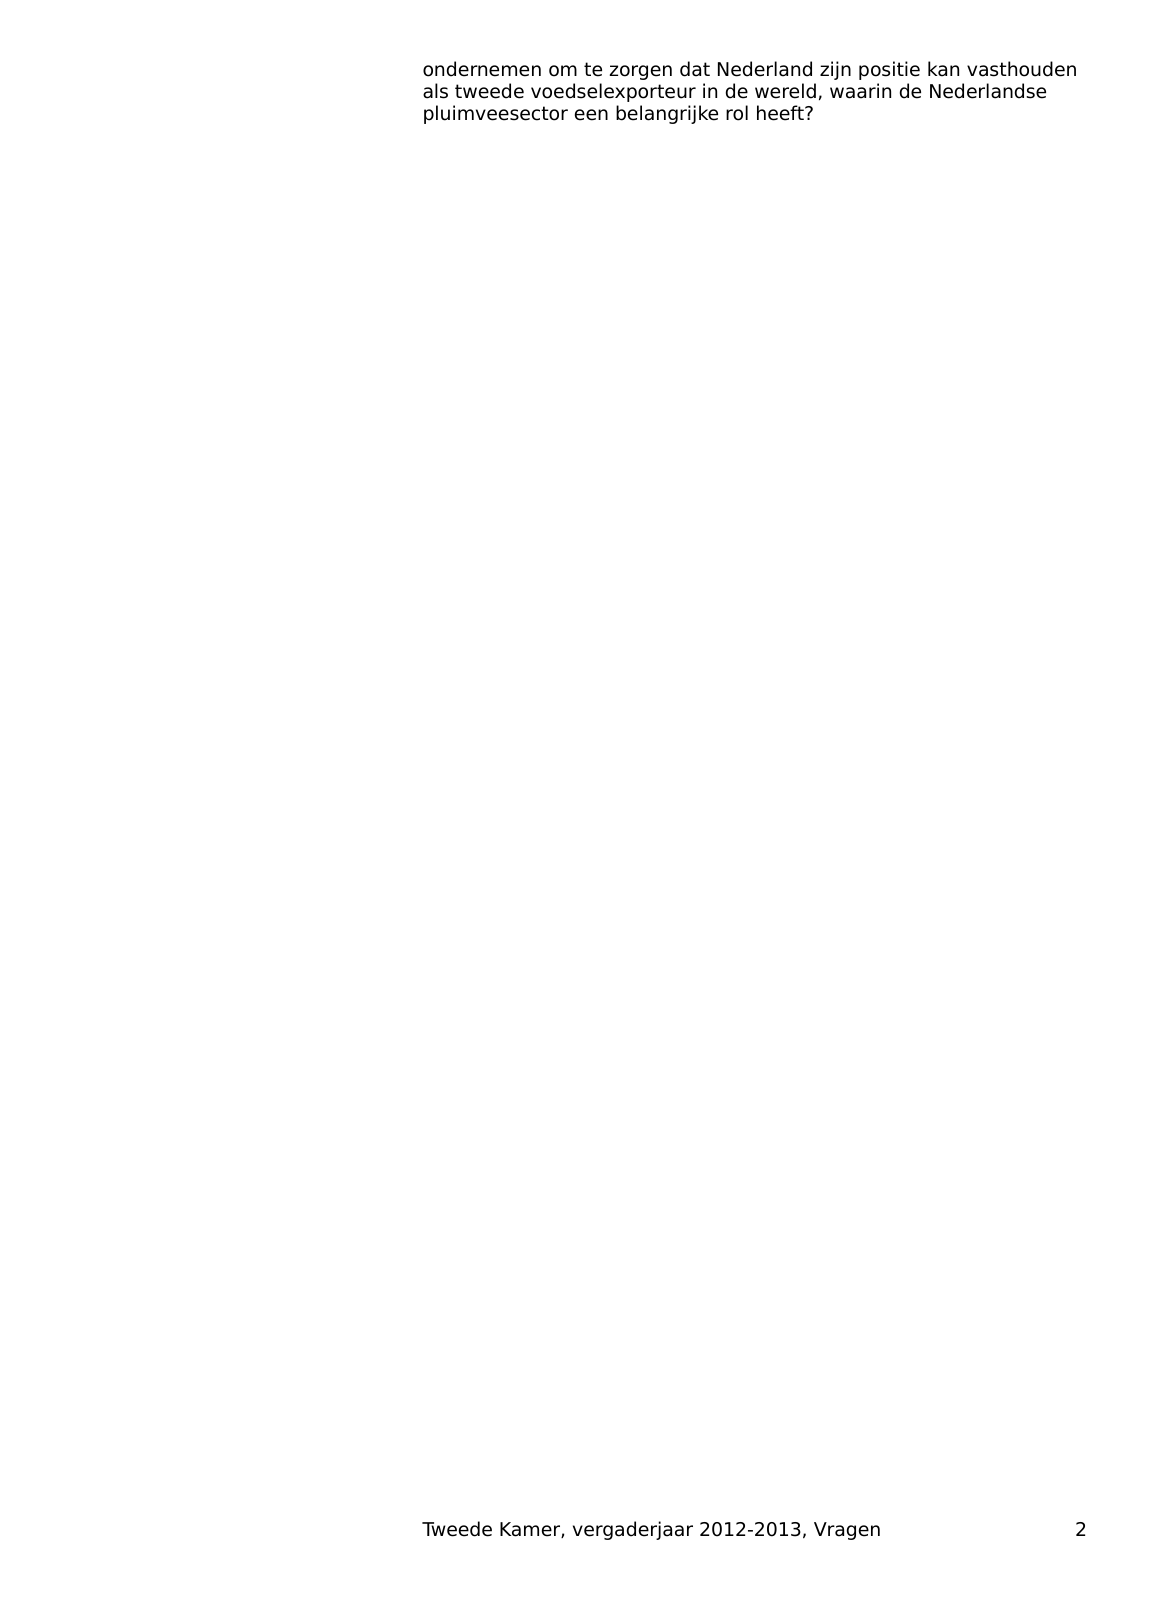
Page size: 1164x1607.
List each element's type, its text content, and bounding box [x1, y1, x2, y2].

text ondernemen om te zorgen dat Nederland zijn positie kan vasthouden als tweede voedselexporteur in de wereld, waarin de Nederlandse pluimveesector een belangrijke rol heeft? [422, 59, 1087, 125]
